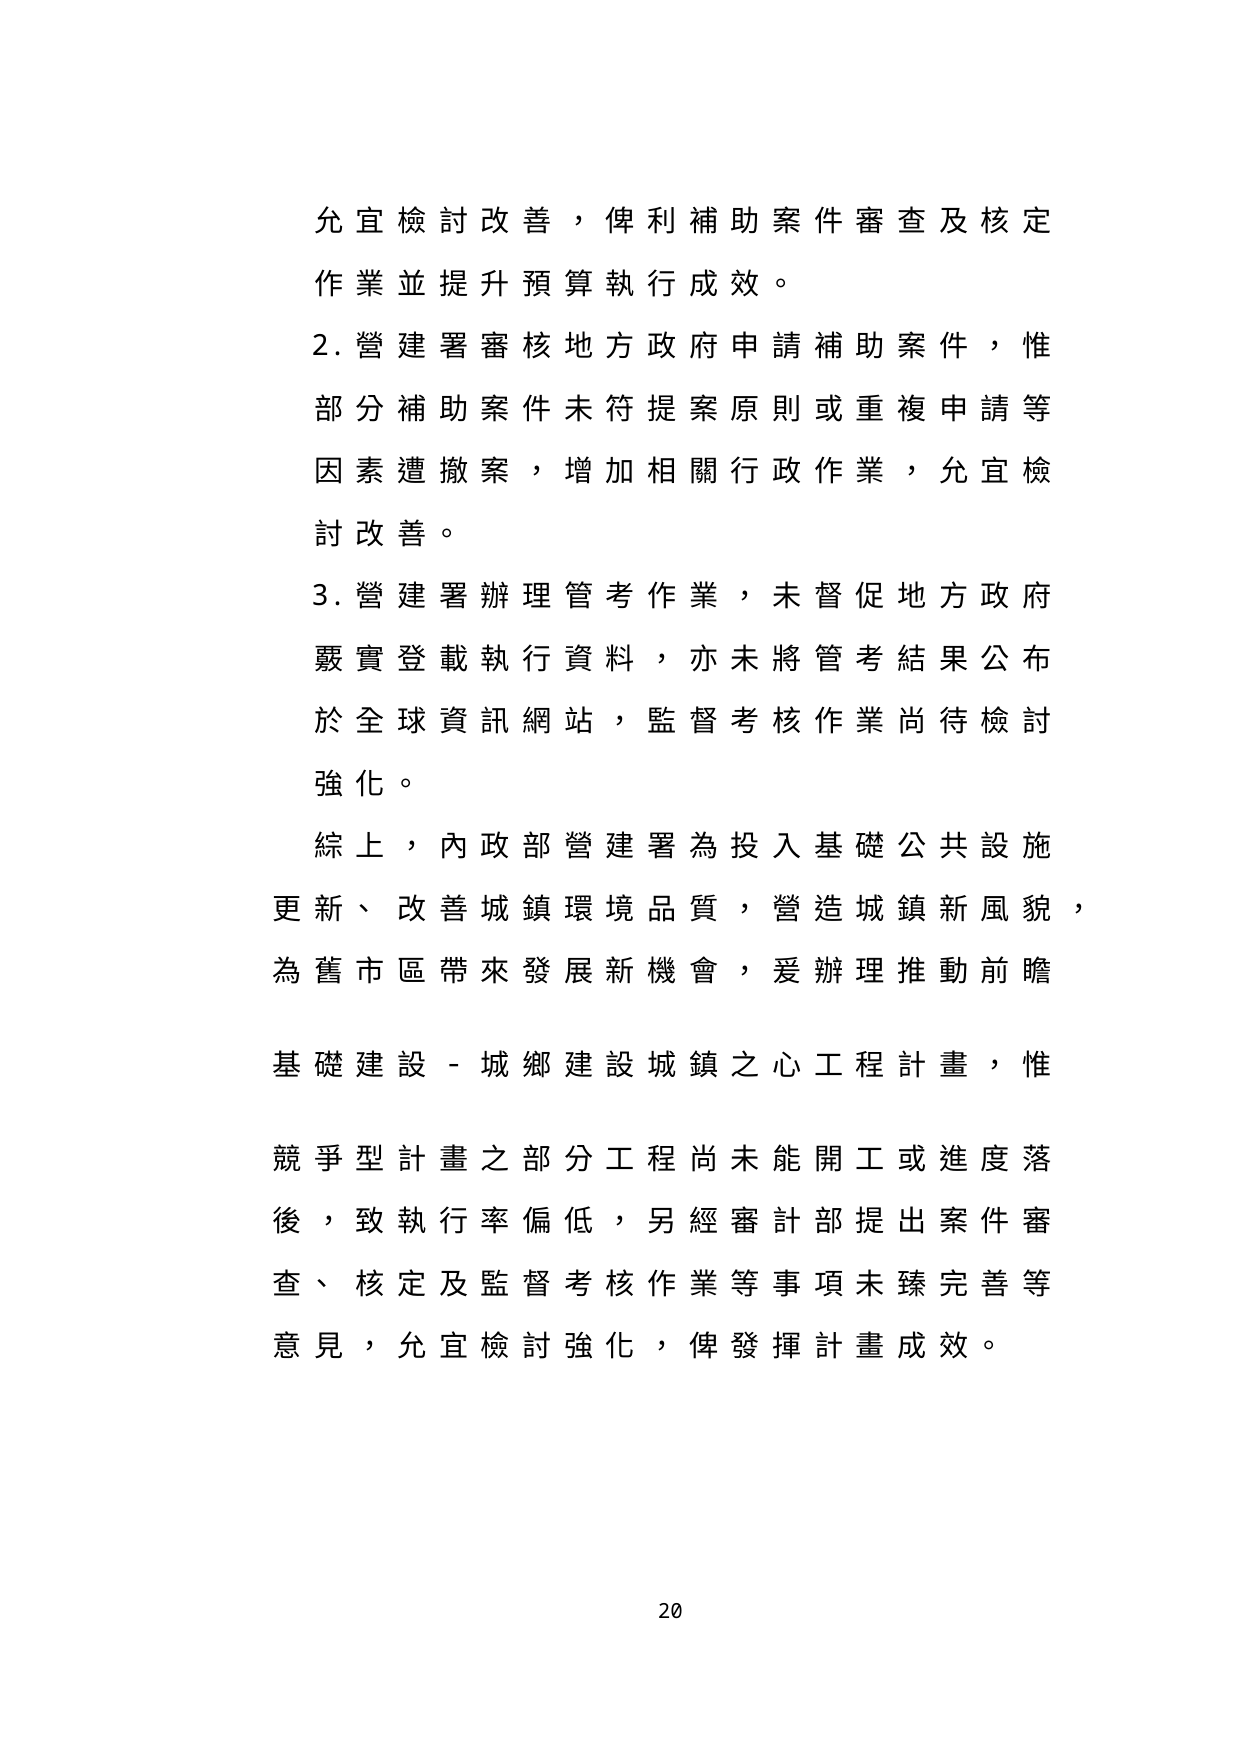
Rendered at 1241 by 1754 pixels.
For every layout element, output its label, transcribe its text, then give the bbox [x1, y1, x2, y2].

text 綜上，內政部營建署為投入基礎公共設施更新、改善城鎮環境品質，營造城鎮新風貌，為舊市區帶來發展新機會，爰辦理推動前瞻基礎建設-城鄉建設城鎮之心工程計畫，惟競爭型計畫之部分工程尚未能開工或進度落後，致執行率偏低，另經審計部提出案件審查、核定及監督考核作業等事項未臻完善等意見，允宜檢討強化，俾發揮計畫成效。 [242, 802, 1058, 1365]
text 1.營建署辦理地方政府申請補助案件審核作業，未妥為督促地方政府儘早提出申請，允宜檢討改善，俾利補助案件審查及核定作業並提升預算執行成效。 [271, 177, 1058, 302]
text 2.營建署審核地方政府申請補助案件，惟部分補助案件未符提案原則或重複申請等因素遭撤案，增加相關行政作業，允宜檢討改善。 [271, 302, 1058, 552]
text 3.營建署辦理管考作業，未督促地方政府覈實登載執行資料，亦未將管考結果公布於全球資訊網站，監督考核作業尚待檢討強化。 [271, 552, 1058, 802]
